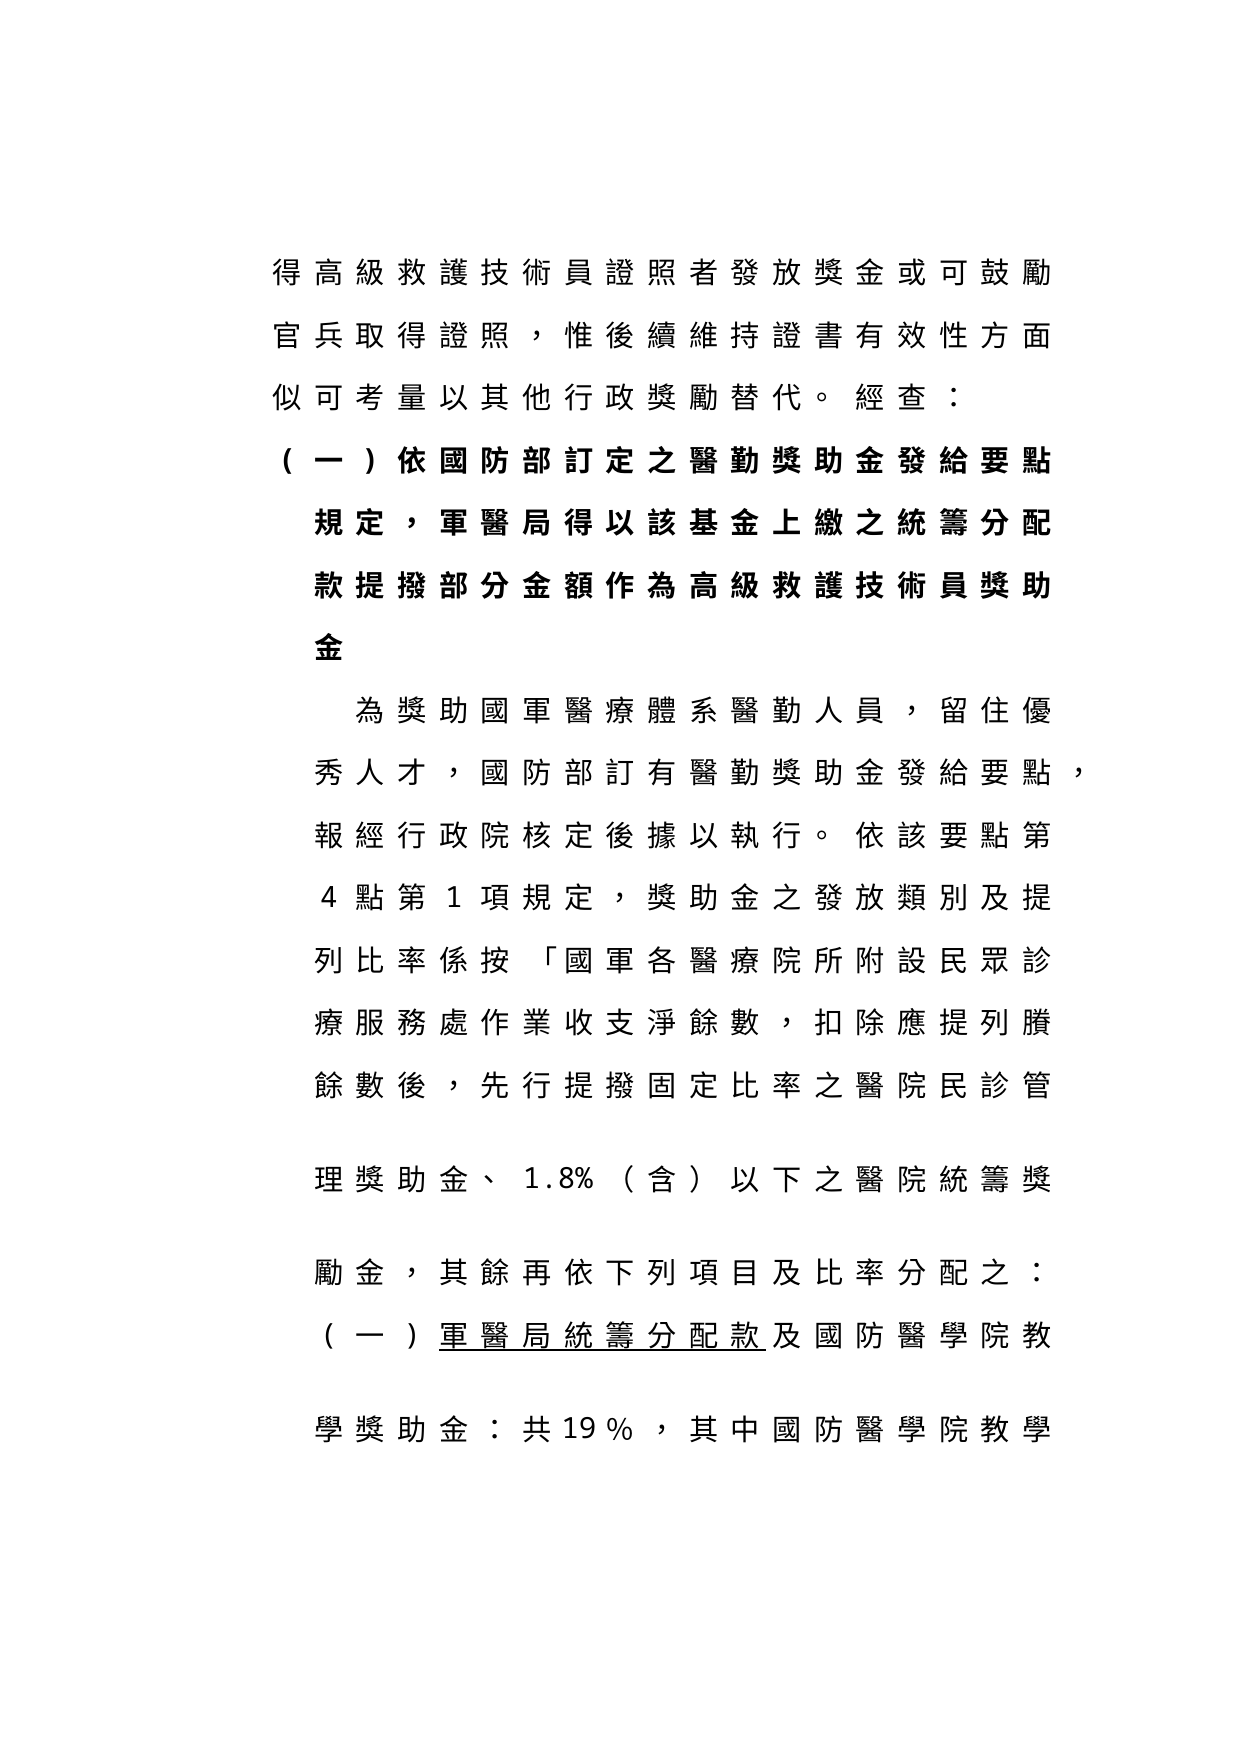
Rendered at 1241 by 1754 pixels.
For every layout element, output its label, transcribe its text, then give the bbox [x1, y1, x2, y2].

text 得高級救護技術員證照者發放獎金或可鼓勵官兵取得證照，惟後續維持證書有效性方面似可考量以其他行政獎勵替代。經查： [242, 229, 1058, 417]
text 為獎助國軍醫療體系醫勤人員，留住優秀人才，國防部訂有醫勤獎助金發給要點，報經行政院核定後據以執行。依該要點第4點第1項規定，獎助金之發放類別及提列比率係按「國軍各醫療院所附設民眾診療服務處作業收支淨餘數，扣除應提列賸餘數後，先行提撥固定比率之醫院民診管理獎助金、1.8%（含）以下之醫院統籌獎勵金，其餘再依下列項目及比率分配之：(一)軍醫局統籌分配款及國防醫學院教學獎助金：共19％，其中國防醫學院教學獎助金2%以下。(二)醫院臨床醫師獎助金：61%。(三)醫院一般官兵及民診作業人員獎助金：20%」。 [271, 667, 1058, 1479]
text (一)依國防部訂定之醫勤獎助金發給要點規定，軍醫局得以該基金上繳之統籌分配款提撥部分金額作為高級救護技術員獎助金 [242, 417, 1058, 667]
